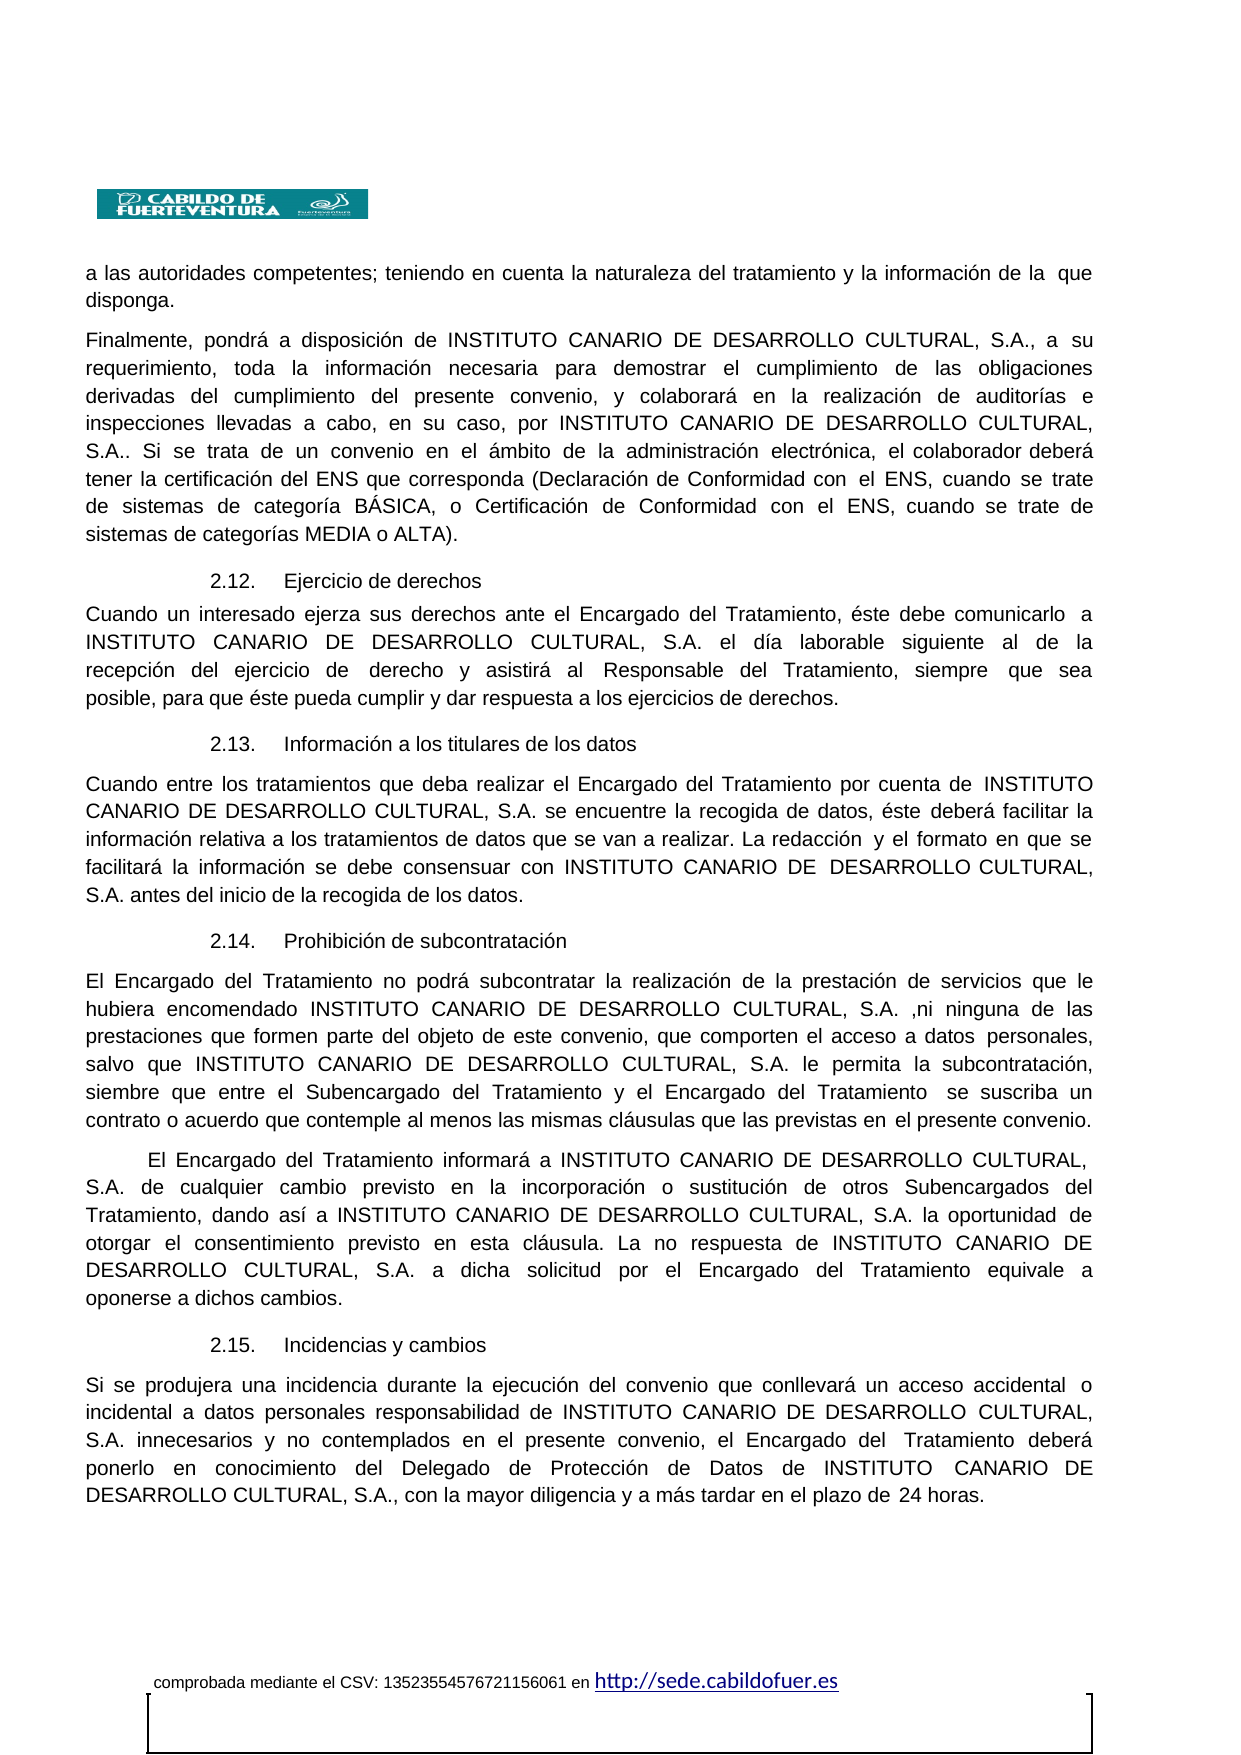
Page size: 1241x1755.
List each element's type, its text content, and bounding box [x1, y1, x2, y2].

text El Encargado del Tratamiento no podrá subcontratar la realización de la prestación de servicios que le hubiera encomendado INSTITUTO CANARIO DE DESARROLLO CULTURAL, S.A. ,ni ninguna de las prestaciones que formen parte del objeto de este convenio, que comporten el acceso a datos personales, salvo que INSTITUTO CANARIO DE DESARROLLO CULTURAL, S.A. le permita la subcontratación, siembre que entre el Subencargado del Tratamiento y el Encargado del Tratamiento se suscriba un contrato o acuerdo que contemple al menos las mismas cláusulas que las previstas en el presente convenio. [85, 969, 1093, 1132]
text El Encargado del Tratamiento informará a INSTITUTO CANARIO DE DESARROLLO CULTURAL, [147, 1148, 1107, 1172]
list Información a los titulares de los datos [221, 732, 1107, 756]
text Cuando un interesado ejerza sus derechos ante el Encargado del Tratamiento, éste debe comunicarlo a INSTITUTO CANARIO DE DESARROLLO CULTURAL, S.A. el día laborable siguiente al de la recepción del ejercicio de derecho y asistirá al Responsable del Tratamiento, siempre que sea posible, para que éste pueda cumplir y dar respuesta a los ejercicios de derechos. [85, 602, 1093, 709]
list Ejercicio de derechos [221, 568, 1107, 592]
list Incidencias y cambios [221, 1332, 1107, 1356]
list Prohibición de subcontratación [221, 929, 1107, 953]
text S.A. de cualquier cambio previsto en la incorporación o sustitución de otros Subencargados del Tratamiento, dando así a INSTITUTO CANARIO DE DESARROLLO CULTURAL, S.A. la oportunidad de otorgar el consentimiento previsto en esta cláusula. La no respuesta de INSTITUTO CANARIO DE DESARROLLO CULTURAL, S.A. a dicha solicitud por el Encargado del Tratamiento equivale a oponerse a dichos cambios. [85, 1175, 1093, 1310]
text Finalmente, pondrá a disposición de INSTITUTO CANARIO DE DESARROLLO CULTURAL, S.A., a su requerimiento, toda la información necesaria para demostrar el cumplimiento de las obligaciones derivadas del cumplimiento del presente convenio, y colaborará en la realización de auditorías e inspecciones llevadas a cabo, en su caso, por INSTITUTO CANARIO DE DESARROLLO CULTURAL, S.A.. Si se trata de un convenio en el ámbito de la administración electrónica, el colaborador deberá tener la certificación del ENS que corresponda (Declaración de Conformidad con el ENS, cuando se trate de sistemas de categoría BÁSICA, o Certificación de Conformidad con el ENS, cuando se trate de sistemas de categorías MEDIA o ALTA). [85, 328, 1093, 546]
text Cuando entre los tratamientos que deba realizar el Encargado del Tratamiento por cuenta de INSTITUTO CANARIO DE DESARROLLO CULTURAL, S.A. se encuentre la recogida de datos, éste deberá facilitar la información relativa a los tratamientos de datos que se van a realizar. La redacción y el formato en que se facilitará la información se debe consensuar con INSTITUTO CANARIO DE DESARROLLO CULTURAL, S.A. antes del inicio de la recogida de los datos. [85, 772, 1093, 906]
text Si se produjera una incidencia durante la ejecución del convenio que conllevará un acceso accidental o incidental a datos personales responsabilidad de INSTITUTO CANARIO DE DESARROLLO CULTURAL, S.A. innecesarios y no contemplados en el presente convenio, el Encargado del Tratamiento deberá ponerlo en conocimiento del Delegado de Protección de Datos de INSTITUTO CANARIO DE DESARROLLO CULTURAL, S.A., con la mayor diligencia y a más tardar en el plazo de 24 horas. [85, 1372, 1093, 1507]
text a las autoridades competentes; teniendo en cuenta la naturaleza del tratamiento y la información de la que disponga. [85, 260, 1093, 312]
picture [97, 189, 369, 219]
